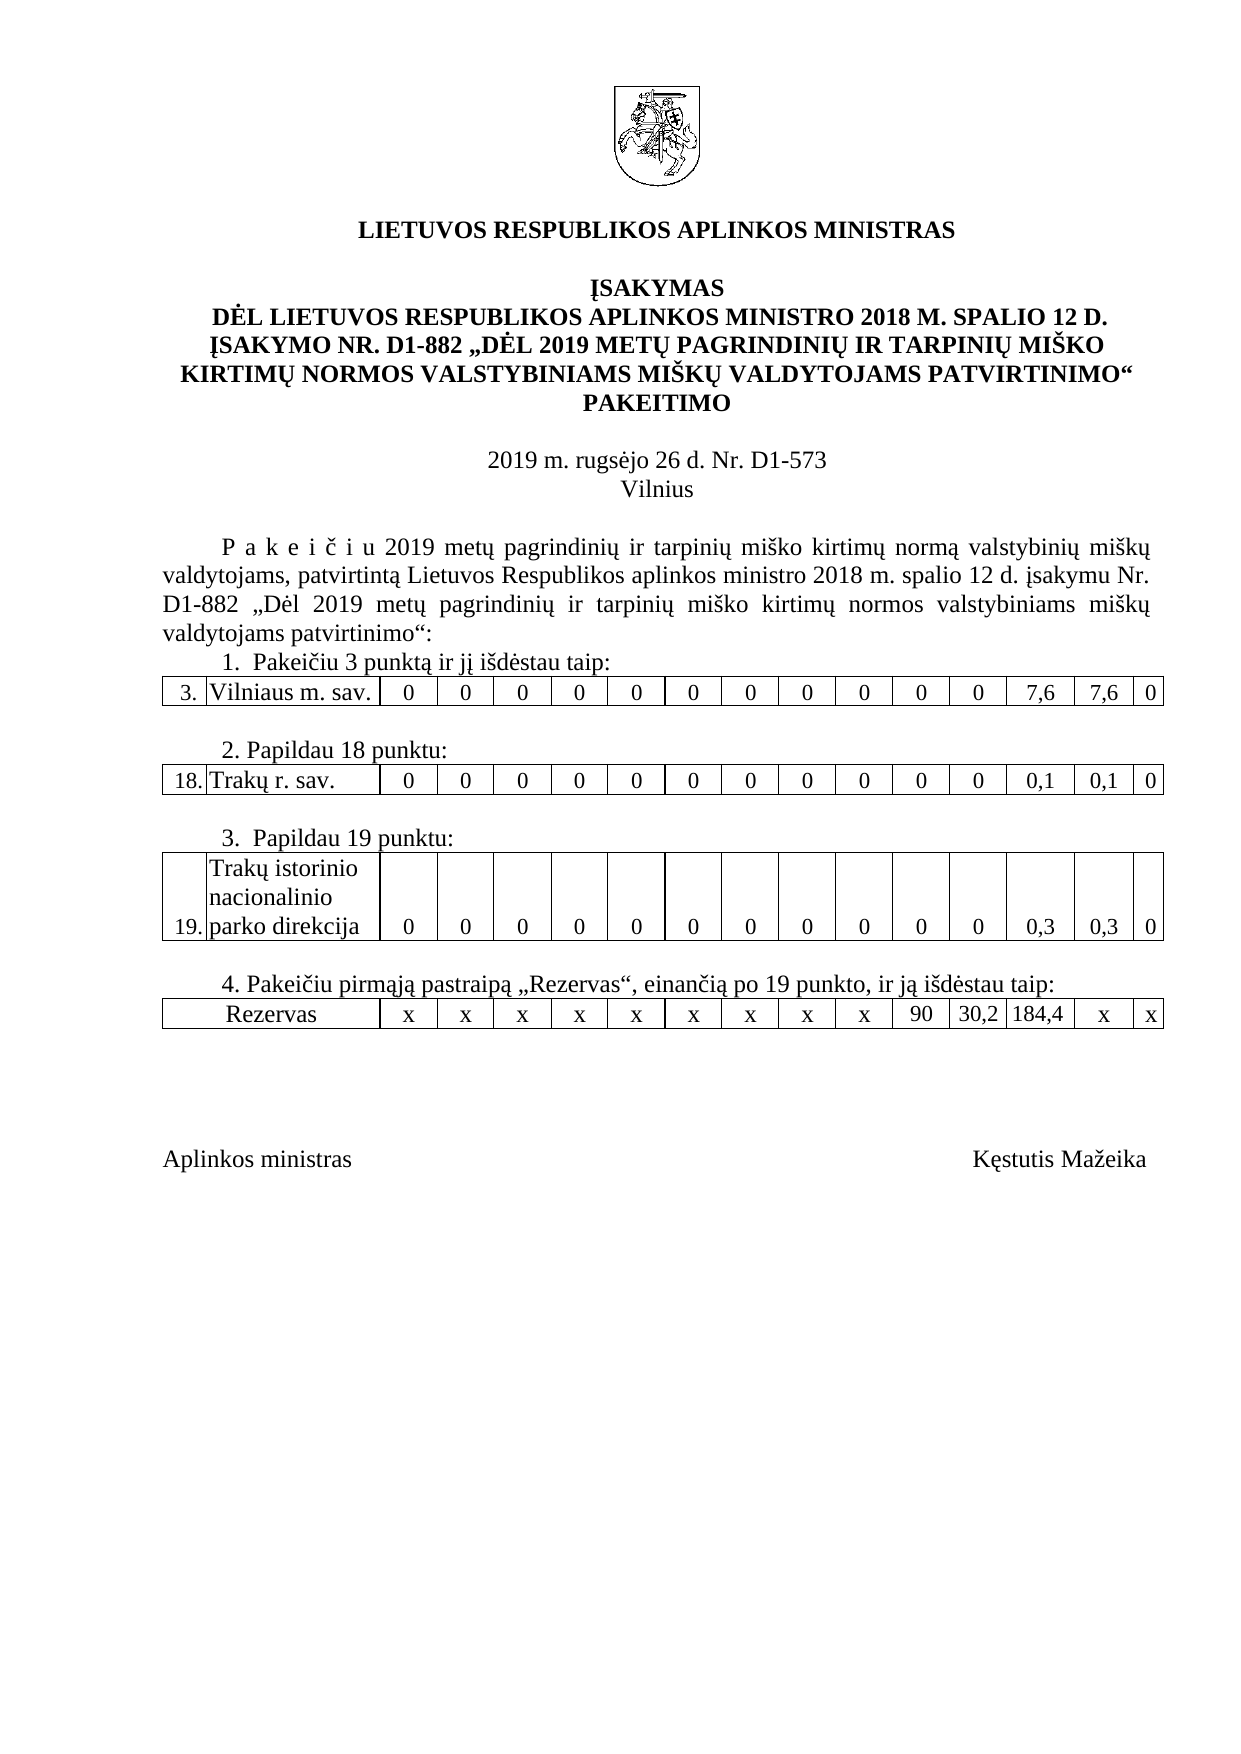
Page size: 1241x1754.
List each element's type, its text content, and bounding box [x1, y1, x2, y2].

text Vilnius [162, 474, 1151, 503]
table_header x [1134, 999, 1163, 1028]
table_header 184,4 [1007, 999, 1074, 1028]
table_header 19. [163, 853, 206, 939]
table_header 0 [608, 853, 664, 939]
table_header 0 [666, 677, 721, 705]
table_header x [666, 999, 721, 1028]
table_header 0,3 [1007, 853, 1074, 939]
table_header 0 [438, 677, 493, 705]
table_header 0 [494, 765, 551, 794]
table_header 30,2 [950, 999, 1006, 1028]
text 1. Pakeičiu 3 punktą ir jį išdėstau taip: [162, 647, 1151, 676]
table_header 0 [608, 677, 664, 705]
text 2. Papildau 18 punktu: [162, 735, 1151, 764]
table_header x [494, 999, 551, 1028]
table_header 0 [893, 677, 949, 705]
table_header 0 [1134, 765, 1163, 794]
table_header 0 [722, 677, 778, 705]
text dėl LIETUVOS RESPUBLIKOS APLINKOS MINISTRO 2018 M. SPALIO 12 D. ĮSAKYMO NR. D1-882 „DĖL 2019 metų pagrindinių ir tarpinių miško kirtimų normos valstybiniams miškų valdytojams patvirtinimo“ PAKEITIMO [162, 302, 1151, 417]
table_header x [1075, 999, 1133, 1028]
table_header 7,6 [1075, 677, 1133, 705]
table_header 0 [666, 853, 721, 939]
table_header 18. [163, 765, 206, 794]
table_header x [381, 999, 437, 1028]
table_header Trakų r. sav. [207, 765, 379, 794]
text ĮSAKYMAS [162, 273, 1151, 302]
table_header 0 [950, 765, 1006, 794]
table_header 0 [836, 677, 892, 705]
table_header Vilniaus m. sav. [207, 677, 379, 705]
table_header x [438, 999, 493, 1028]
table_header 0 [494, 853, 551, 939]
table_header 0 [381, 677, 437, 705]
table_header 0 [893, 853, 949, 939]
table_header 0,1 [1007, 765, 1074, 794]
table_header 0 [1134, 677, 1163, 705]
table_header 0 [722, 853, 778, 939]
table_header 0 [608, 765, 664, 794]
table_header Rezervas [163, 999, 379, 1028]
table_header x [779, 999, 835, 1028]
table_header 0 [494, 677, 551, 705]
text P a k e i č i u 2019 metų pagrindinių ir tarpinių miško kirtimų normą valstybinių miškų valdytojams, patvirtintą Lietuvos Respublikos aplinkos ministro 2018 m. spalio 12 d. įsakymu Nr. D1-882 „Dėl 2019 metų pagrindinių ir tarpinių miško kirtimų normos valstybiniams miškų valdytojams patvirtinimo“: [162, 532, 1151, 647]
table_header 3. [163, 677, 206, 705]
table_header x [836, 999, 892, 1028]
table_header x [722, 999, 778, 1028]
text Aplinkos ministras Kęstutis Mažeika [162, 1144, 1151, 1173]
table_header Trakų istorinio nacionalinio parko direkcija [207, 853, 379, 939]
table_header 0 [438, 765, 493, 794]
table_header 0 [779, 765, 835, 794]
table_header 0,3 [1075, 853, 1133, 939]
table_header 0 [950, 677, 1006, 705]
table_header 0 [1134, 853, 1163, 939]
table_header x [608, 999, 664, 1028]
table_header 0 [438, 853, 493, 939]
table_header 0 [836, 765, 892, 794]
table_header x [552, 999, 607, 1028]
table_header 0 [381, 765, 437, 794]
table_header 0 [666, 765, 721, 794]
table_header 0 [552, 677, 607, 705]
table_header 0 [381, 853, 437, 939]
table_header 90 [893, 999, 949, 1028]
text LIETUVOS RESPUBLIKOS APLINKOS MINISTRAS [162, 216, 1151, 244]
table_header 0 [722, 765, 778, 794]
table_header 0 [552, 853, 607, 939]
text 4. Pakeičiu pirmąją pastraipą „Rezervas“, einančią po 19 punkto, ir ją išdėstau taip: [162, 969, 1151, 998]
table_header 0 [950, 853, 1006, 939]
table_header 0 [779, 677, 835, 705]
text 3. Papildau 19 punktu: [162, 823, 1151, 852]
table_header 0 [893, 765, 949, 794]
table_header 0 [552, 765, 607, 794]
text 2019 m. rugsėjo 26 d. Nr. D1-573 [162, 446, 1151, 474]
table_header 7,6 [1007, 677, 1074, 705]
table_header 0 [779, 853, 835, 939]
table_header 0 [836, 853, 892, 939]
table_header 0,1 [1075, 765, 1133, 794]
